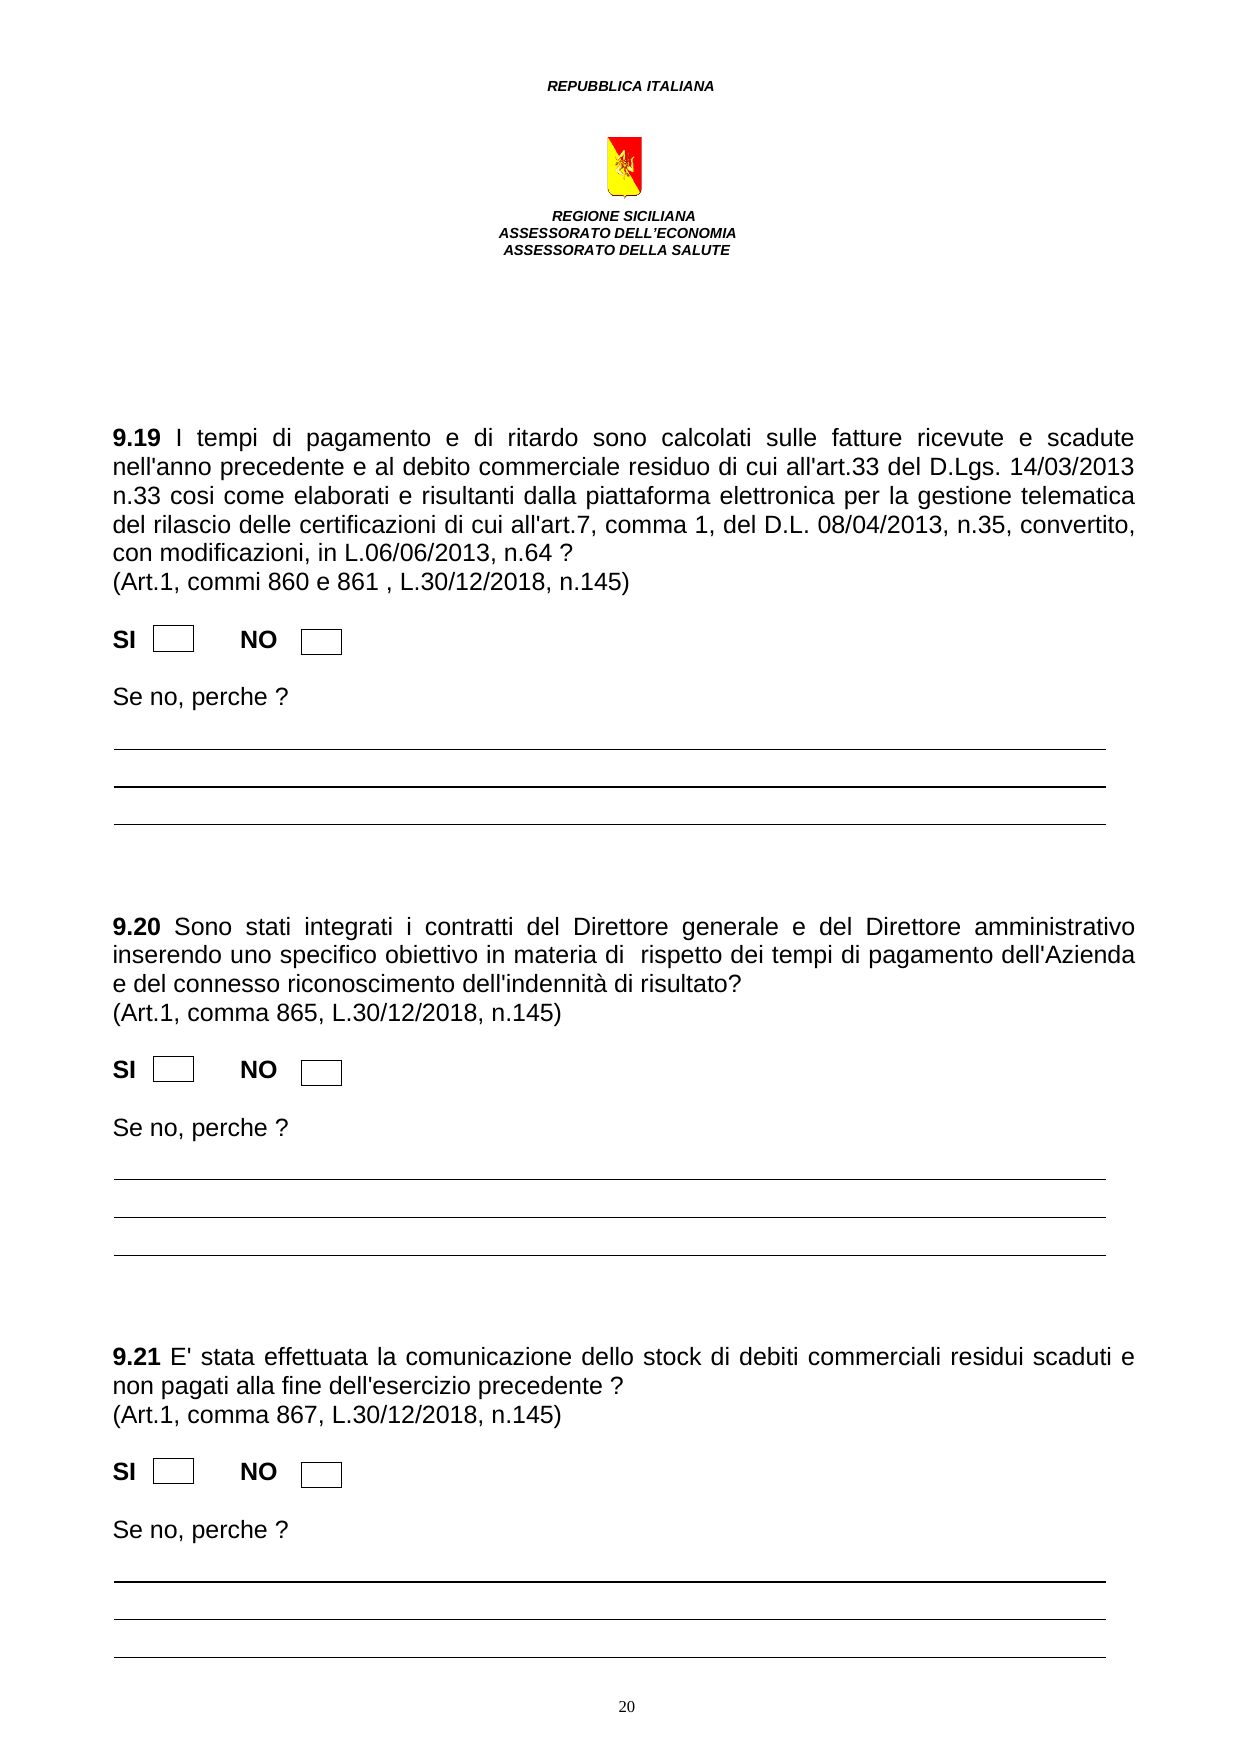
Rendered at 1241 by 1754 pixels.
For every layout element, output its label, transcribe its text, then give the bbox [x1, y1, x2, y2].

text SI NO [112, 1457, 1137, 1486]
picture [607, 137, 642, 199]
text (Art.1, comma 865, L.30/12/2018, n.145) [112, 998, 1137, 1027]
table_cell [114, 750, 1106, 786]
table_cell [114, 1180, 1106, 1217]
text 9.19 I tempi di pagamento e di ritardo sono calcolati sulle fatture ricevute e scadute nell'anno precedente e al debito commerciale residuo di cui all'art.33 del D.Lgs. 14/03/2013 n.33 cosi come elaborati e risultanti dalla piattaforma elettronica per la gestione telematica del rilascio delle certificazioni di cui all'art.7, comma 1, del D.L. 08/04/2013, n.35, convertito, con modificazioni, in L.06/06/2013, n.64 ? [112, 423, 1137, 567]
text Se no, perche ? [112, 682, 1137, 711]
text 9.20 Sono stati integrati i contratti del Direttore generale e del Direttore amministrativo inserendo uno specifico obiettivo in materia di rispetto dei tempi di pagamento dell'Azienda e del connesso riconoscimento dell'indennità di risultato? [112, 912, 1137, 998]
text (Art.1, commi 860 e 861 , L.30/12/2018, n.145) [112, 567, 1137, 596]
text (Art.1, comma 867, L.30/12/2018, n.145) [112, 1400, 1137, 1428]
text SI NO [112, 1055, 1137, 1084]
table_header [114, 1142, 1106, 1179]
table_header [114, 1544, 1106, 1581]
table_cell [114, 1218, 1106, 1255]
text 9.21 E' stata effettuata la comunicazione dello stock di debiti commerciali residui scaduti e non pagati alla fine dell'esercizio precedente ? [112, 1342, 1137, 1400]
table_cell [114, 1620, 1106, 1657]
text Se no, perche ? [112, 1113, 1137, 1142]
table_cell [114, 788, 1106, 824]
table_cell [114, 1583, 1106, 1619]
table_header [114, 711, 1106, 749]
text Se no, perche ? [112, 1515, 1137, 1543]
text SI NO [112, 624, 1137, 653]
